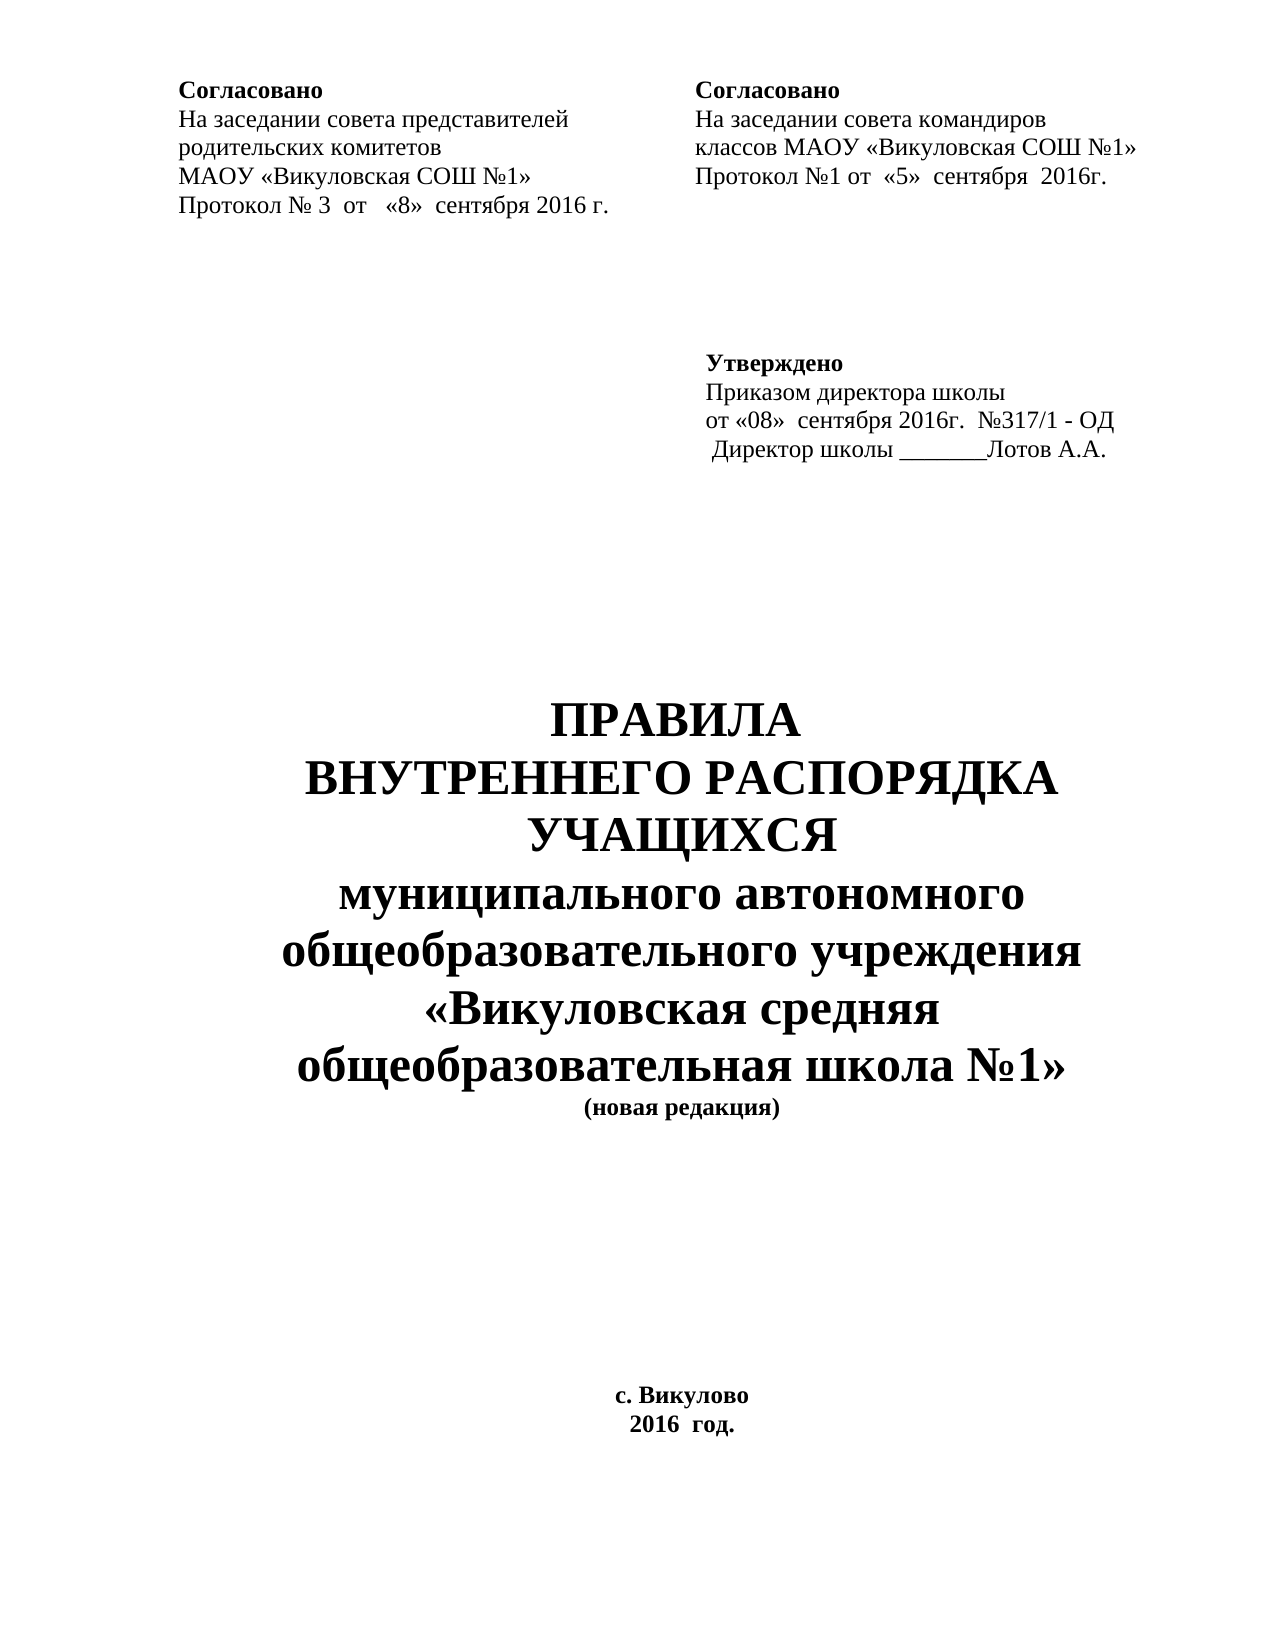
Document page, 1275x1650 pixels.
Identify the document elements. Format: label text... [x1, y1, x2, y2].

table_cell Утверждено Приказом директора школы от «08» сентября 2016г. №317/1 - ОД Директор школы _______Лотов А.А. [646, 348, 1192, 623]
text (новая редакция) [177, 1092, 1186, 1121]
text ВНУТРЕННЕГО РАСПОРЯДКА УЧАЩИХСЯ [177, 747, 1186, 862]
table_header Согласовано На заседании совета командиров классов МАОУ «Викуловская СОШ №1» Протокол №1 от «5» сентября 2016г. [646, 75, 1192, 348]
table_cell [129, 348, 646, 623]
text 2016 год. [177, 1409, 1186, 1437]
text с. Викулово [177, 1380, 1186, 1409]
text муниципального автономного общеобразовательного учреждения [177, 862, 1186, 977]
text ПРАВИЛА [177, 690, 1186, 747]
table_header Согласовано На заседании совета представителей родительских комитетов МАОУ «Викуловская СОШ №1» Протокол № 3 от «8» сентября 2016 г. [129, 75, 646, 348]
text «Викуловская средняя общеобразовательная школа №1» [177, 977, 1186, 1092]
